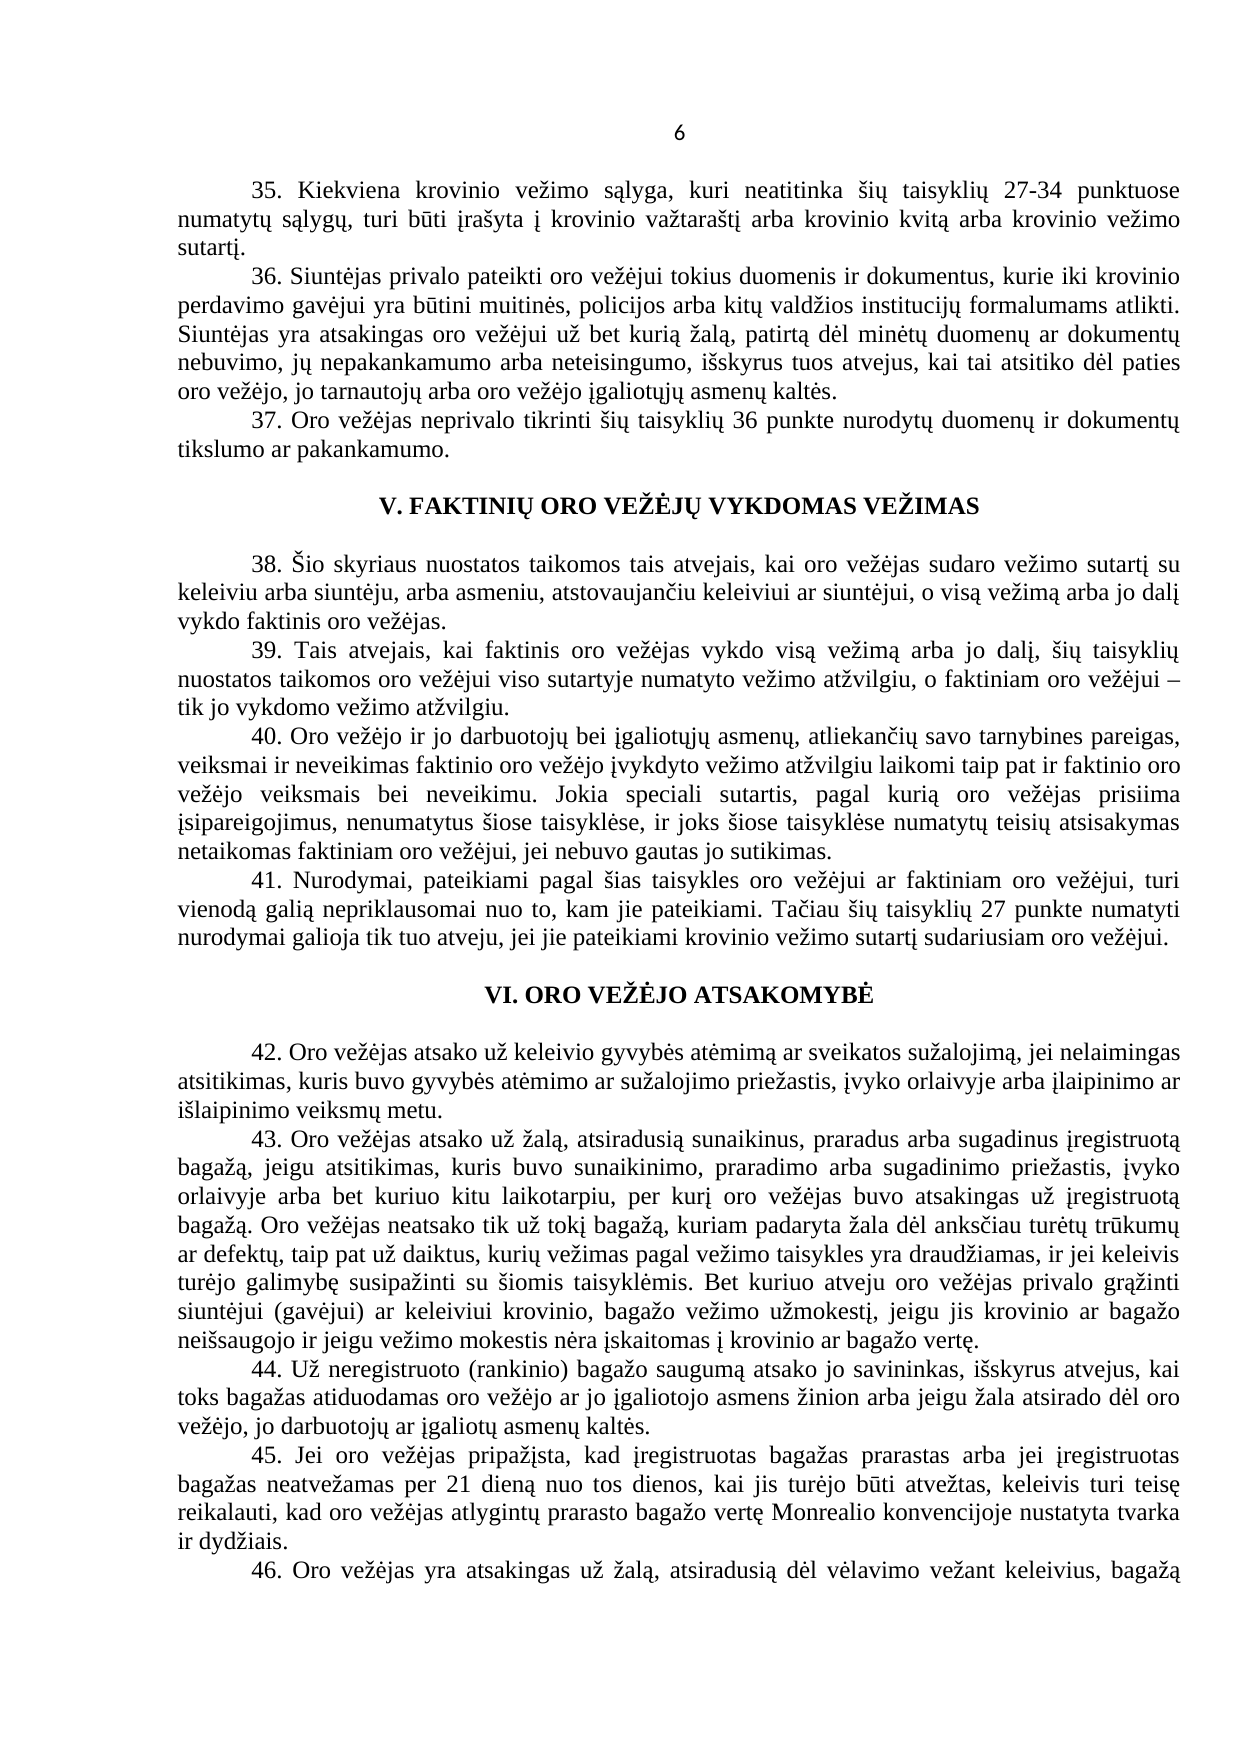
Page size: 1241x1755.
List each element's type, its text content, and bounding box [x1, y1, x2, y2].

text 43. Oro vežėjas atsako už žalą, atsiradusią sunaikinus, praradus arba sugadinus įregistruotą bagažą, jeigu atsitikimas, kuris buvo sunaikinimo, praradimo arba sugadinimo priežastis, įvyko orlaivyje arba bet kuriuo kitu laikotarpiu, per kurį oro vežėjas buvo atsakingas už įregistruotą bagažą. Oro vežėjas neatsako tik už tokį bagažą, kuriam padaryta žala dėl anksčiau turėtų trūkumų ar defektų, taip pat už daiktus, kurių vežimas pagal vežimo taisykles yra draudžiamas, ir jei keleivis turėjo galimybę susipažinti su šiomis taisyklėmis. Bet kuriuo atveju oro vežėjas privalo grąžinti siuntėjui (gavėjui) ar keleiviui krovinio, bagažo vežimo užmokestį, jeigu jis krovinio ar bagažo neišsaugojo ir jeigu vežimo mokestis nėra įskaitomas į krovinio ar bagažo vertę. [177, 1124, 1181, 1354]
text 45. Jei oro vežėjas pripažįsta, kad įregistruotas bagažas prarastas arba jei įregistruotas bagažas neatvežamas per 21 dieną nuo tos dienos, kai jis turėjo būti atvežtas, keleivis turi teisę reikalauti, kad oro vežėjas atlygintų prarasto bagažo vertę Monrealio konvencijoje nustatyta tvarka ir dydžiais. [177, 1440, 1181, 1555]
text 40. Oro vežėjo ir jo darbuotojų bei įgaliotųjų asmenų, atliekančių savo tarnybines pareigas, veiksmai ir neveikimas faktinio oro vežėjo įvykdyto vežimo atžvilgiu laikomi taip pat ir faktinio oro vežėjo veiksmais bei neveikimu. Jokia speciali sutartis, pagal kurią oro vežėjas prisiima įsipareigojimus, nenumatytus šiose taisyklėse, ir joks šiose taisyklėse numatytų teisių atsisakymas netaikomas faktiniam oro vežėjui, jei nebuvo gautas jo sutikimas. [177, 721, 1181, 865]
text 46. Oro vežėjas yra atsakingas už žalą, atsiradusią dėl vėlavimo vežant keleivius, bagažą [177, 1555, 1181, 1584]
text 38. Šio skyriaus nuostatos taikomos tais atvejais, kai oro vežėjas sudaro vežimo sutartį su keleiviu arba siuntėju, arba asmeniu, atstovaujančiu keleiviui ar siuntėjui, o visą vežimą arba jo dalį vykdo faktinis oro vežėjas. [177, 549, 1181, 635]
text V. FAKTINIŲ ORO VEŽĖJŲ VYKDOMAS VEŽIMAS [177, 491, 1181, 520]
text VI. ORO VEŽĖJO ATSAKOMYBĖ [177, 980, 1181, 1009]
text 37. Oro vežėjas neprivalo tikrinti šių taisyklių 36 punkte nurodytų duomenų ir dokumentų tikslumo ar pakankamumo. [177, 405, 1181, 462]
text 35. Kiekviena krovinio vežimo sąlyga, kuri neatitinka šių taisyklių 27-34 punktuose numatytų sąlygų, turi būti įrašyta į krovinio važtaraštį arba krovinio kvitą arba krovinio vežimo sutartį. [177, 175, 1181, 261]
text 42. Oro vežėjas atsako už keleivio gyvybės atėmimą ar sveikatos sužalojimą, jei nelaimingas atsitikimas, kuris buvo gyvybės atėmimo ar sužalojimo priežastis, įvyko orlaivyje arba įlaipinimo ar išlaipinimo veiksmų metu. [177, 1037, 1181, 1124]
text 41. Nurodymai, pateikiami pagal šias taisykles oro vežėjui ar faktiniam oro vežėjui, turi vienodą galią nepriklausomai nuo to, kam jie pateikiami. Tačiau šių taisyklių 27 punkte numatyti nurodymai galioja tik tuo atveju, jei jie pateikiami krovinio vežimo sutartį sudariusiam oro vežėjui. [177, 865, 1181, 951]
text 36. Siuntėjas privalo pateikti oro vežėjui tokius duomenis ir dokumentus, kurie iki krovinio perdavimo gavėjui yra būtini muitinės, policijos arba kitų valdžios institucijų formalumams atlikti. Siuntėjas yra atsakingas oro vežėjui už bet kurią žalą, patirtą dėl minėtų duomenų ar dokumentų nebuvimo, jų nepakankamumo arba neteisingumo, išskyrus tuos atvejus, kai tai atsitiko dėl paties oro vežėjo, jo tarnautojų arba oro vežėjo įgaliotųjų asmenų kaltės. [177, 261, 1181, 405]
text 39. Tais atvejais, kai faktinis oro vežėjas vykdo visą vežimą arba jo dalį, šių taisyklių nuostatos taikomos oro vežėjui viso sutartyje numatyto vežimo atžvilgiu, o faktiniam oro vežėjui – tik jo vykdomo vežimo atžvilgiu. [177, 635, 1181, 721]
text 44. Už neregistruoto (rankinio) bagažo saugumą atsako jo savininkas, išskyrus atvejus, kai toks bagažas atiduodamas oro vežėjo ar jo įgaliotojo asmens žinion arba jeigu žala atsirado dėl oro vežėjo, jo darbuotojų ar įgaliotų asmenų kaltės. [177, 1354, 1181, 1440]
